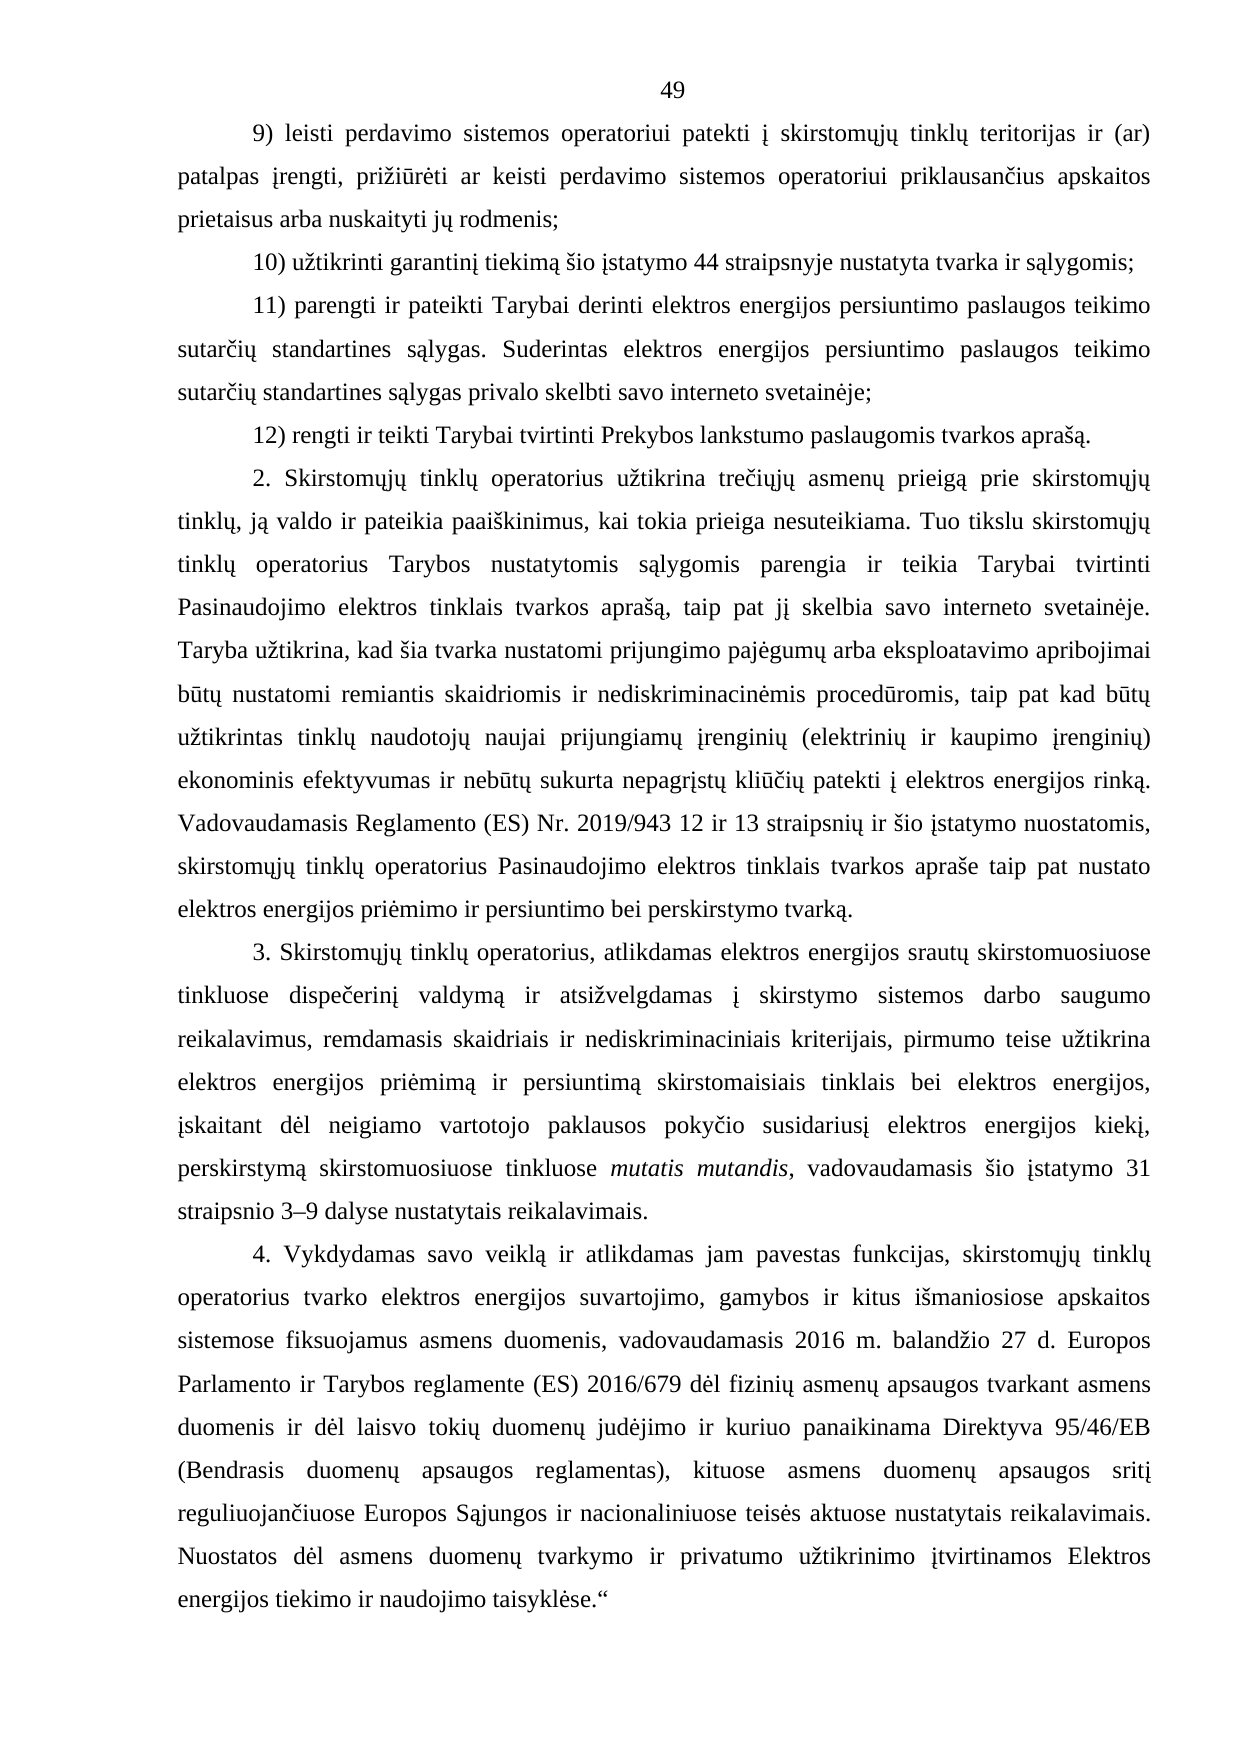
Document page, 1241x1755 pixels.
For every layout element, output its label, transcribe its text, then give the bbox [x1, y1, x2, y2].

text 2. Skirstomųjų tinklų operatorius užtikrina trečiųjų asmenų prieigą prie skirstomųjų tinklų, ją valdo ir pateikia paaiškinimus, kai tokia prieiga nesuteikiama. Tuo tikslu skirstomųjų tinklų operatorius Tarybos nustatytomis sąlygomis parengia ir teikia Tarybai tvirtinti Pasinaudojimo elektros tinklais tvarkos aprašą, taip pat jį skelbia savo interneto svetainėje. Taryba užtikrina, kad šia tvarka nustatomi prijungimo pajėgumų arba eksploatavimo apribojimai būtų nustatomi remiantis skaidriomis ir nediskriminacinėmis procedūromis, taip pat kad būtų užtikrintas tinklų naudotojų naujai prijungiamų įrenginių (elektrinių ir kaupimo įrenginių) ekonominis efektyvumas ir nebūtų sukurta nepagrįstų kliūčių patekti į elektros energijos rinką. Vadovaudamasis Reglamento (ES) Nr. 2019/943 12 ir 13 straipsnių ir šio įstatymo nuostatomis, skirstomųjų tinklų operatorius Pasinaudojimo elektros tinklais tvarkos apraše taip pat nustato elektros energijos priėmimo ir persiuntimo bei perskirstymo tvarką. [177, 463, 1152, 923]
text 4. Vykdydamas savo veiklą ir atlikdamas jam pavestas funkcijas, skirstomųjų tinklų operatorius tvarko elektros energijos suvartojimo, gamybos ir kitus išmaniosiose apskaitos sistemose fiksuojamus asmens duomenis, vadovaudamasis 2016 m. balandžio 27 d. Europos Parlamento ir Tarybos reglamente (ES) 2016/679 dėl fizinių asmenų apsaugos tvarkant asmens duomenis ir dėl laisvo tokių duomenų judėjimo ir kuriuo panaikinama Direktyva 95/46/EB (Bendrasis duomenų apsaugos reglamentas), kituose asmens duomenų apsaugos sritį reguliuojančiuose Europos Sąjungos ir nacionaliniuose teisės aktuose nustatytais reikalavimais. Nuostatos dėl asmens duomenų tvarkymo ir privatumo užtikrinimo įtvirtinamos Elektros energijos tiekimo ir naudojimo taisyklėse.“ [177, 1239, 1152, 1613]
text 11) parengti ir pateikti Tarybai derinti elektros energijos persiuntimo paslaugos teikimo sutarčių standartines sąlygas. Suderintas elektros energijos persiuntimo paslaugos teikimo sutarčių standartines sąlygas privalo skelbti savo interneto svetainėje; [177, 291, 1152, 406]
text 3. Skirstomųjų tinklų operatorius, atlikdamas elektros energijos srautų skirstomuosiuose tinkluose dispečerinį valdymą ir atsižvelgdamas į skirstymo sistemos darbo saugumo reikalavimus, remdamasis skaidriais ir nediskriminaciniais kriterijais, pirmumo teise užtikrina elektros energijos priėmimą ir persiuntimą skirstomaisiais tinklais bei elektros energijos, įskaitant dėl neigiamo vartotojo paklausos pokyčio susidariusį elektros energijos kiekį, perskirstymą skirstomuosiuose tinkluose mutatis mutandis, vadovaudamasis šio įstatymo 31 straipsnio 3–9 dalyse nustatytais reikalavimais. [177, 937, 1152, 1225]
text 10) užtikrinti garantinį tiekimą šio įstatymo 44 straipsnyje nustatyta tvarka ir sąlygomis; [177, 247, 1152, 276]
text 12) rengti ir teikti Tarybai tvirtinti Prekybos lankstumo paslaugomis tvarkos aprašą. [177, 420, 1152, 449]
text 9) leisti perdavimo sistemos operatoriui patekti į skirstomųjų tinklų teritorijas ir (ar) patalpas įrengti, prižiūrėti ar keisti perdavimo sistemos operatoriui priklausančius apskaitos prietaisus arba nuskaityti jų rodmenis; [177, 118, 1152, 233]
